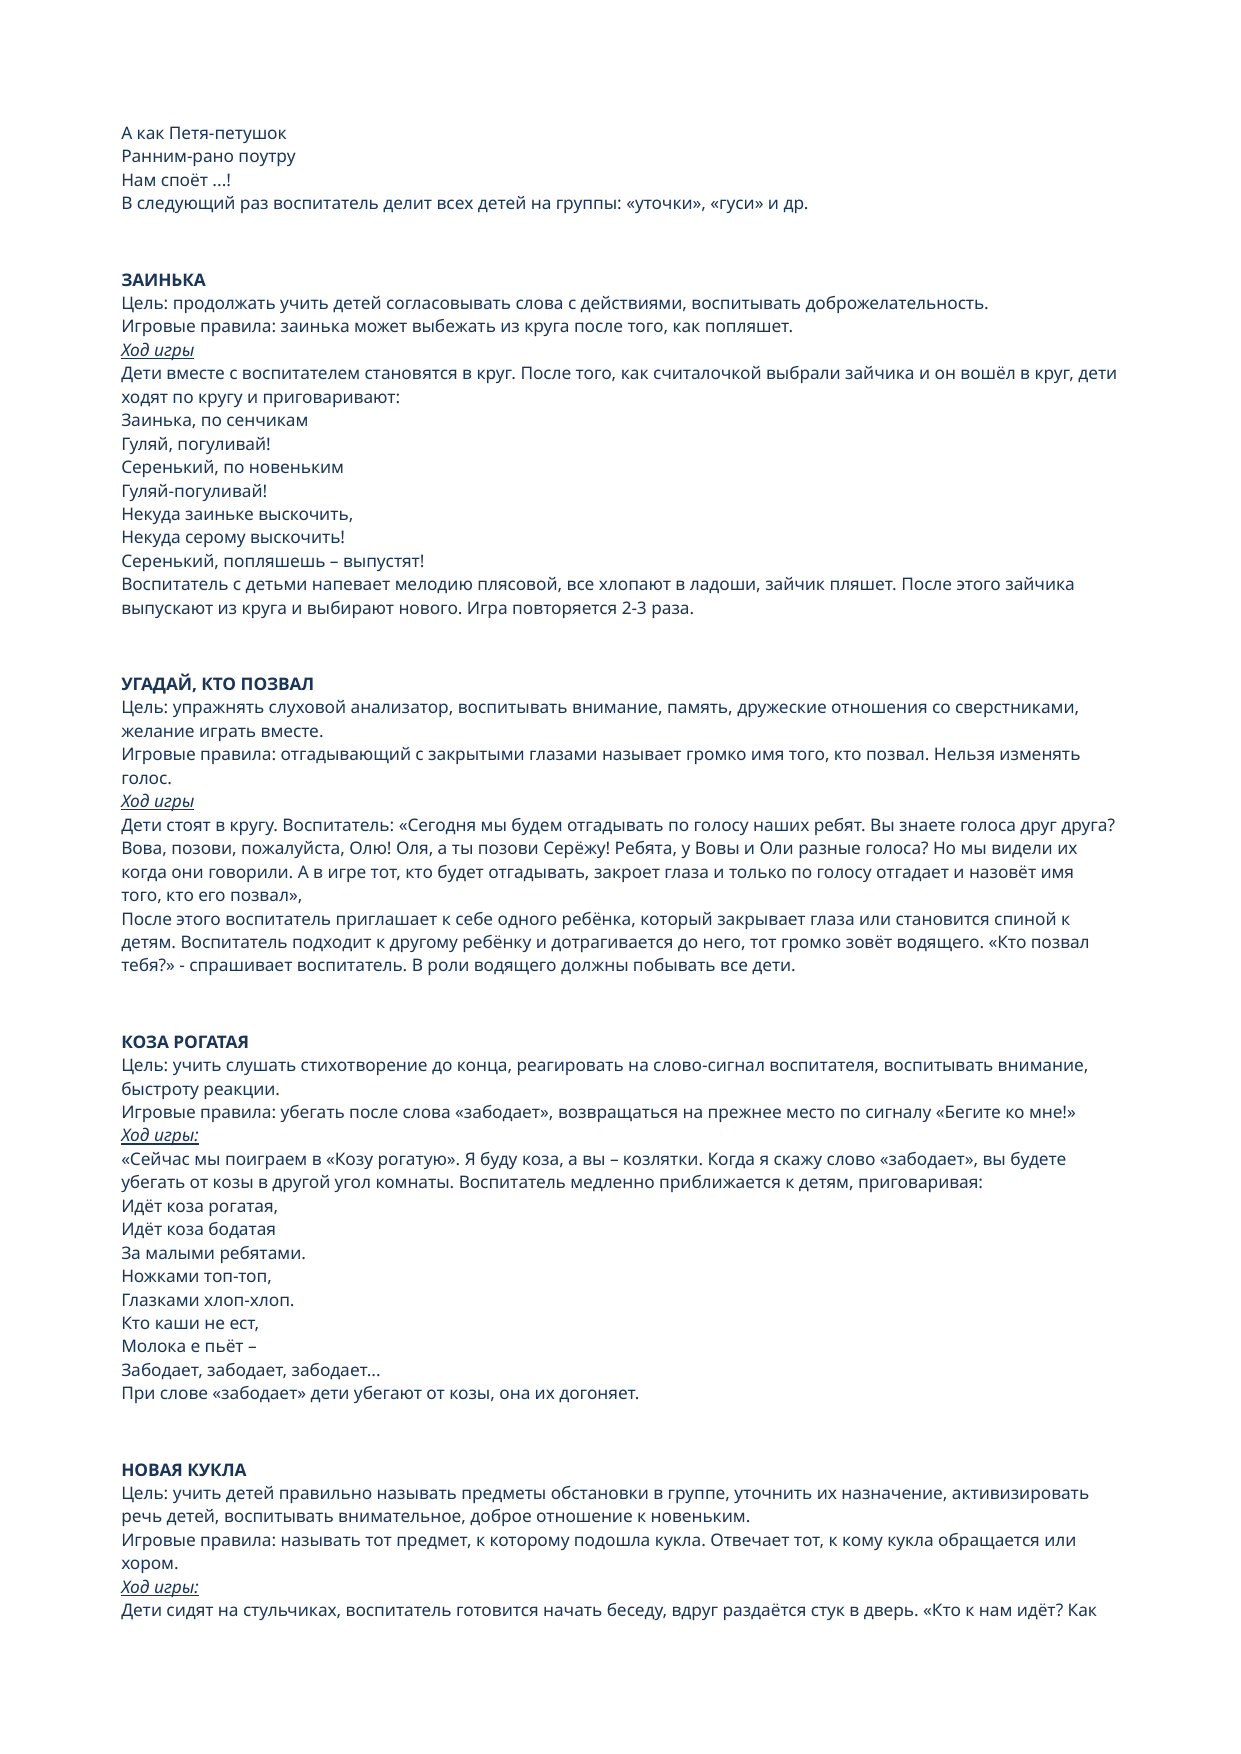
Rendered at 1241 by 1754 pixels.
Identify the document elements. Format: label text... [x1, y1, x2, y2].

table_header А как Петя-петушок Ранним-рано поутру Нам споёт ...! В следующий раз воспитатель делит всех детей на группы: «уточки», «гуси» и др. ЗАИНЬКА Цель: продолжать учить детей согласовывать слова с действиями, воспитывать доброжелательность. Игровые правила: заинька может выбежать из круга после того, как попляшет. Ход игры Дети вместе с воспитателем становятся в круг. После того, как считалочкой выбрали зайчика и он вошёл в круг, дети ходят по кругу и приговаривают: Заинька, по сенчикам Гуляй, погуливай! Серенький, по новеньким Гуляй-погуливай! Некуда заиньке выскочить, Некуда серому выскочить! Серенький, попляшешь – выпустят! Воспитатель с детьми напевает мелодию плясовой, все хлопают в ладоши, зайчик пляшет. После этого зайчика выпускают из круга и выбирают нового. Игра повторяется 2-3 раза. УГАДАЙ, КТО ПОЗВАЛ Цель: упражнять слуховой анализатор, воспитывать внимание, память, дружеские отношения со сверстниками, желание играть вместе. Игровые правила: отгадывающий с закрытыми глазами называет громко имя того, кто позвал. Нельзя изменять голос. Ход игры Дети стоят в кругу. Воспитатель: «Сегодня мы будем отгадывать по голосу наших ребят. Вы знаете голоса друг друга? Вова, позови, пожалуйста, Олю! Оля, а ты позови Серёжу! Ребята, у Вовы и Оли разные голоса? Но мы видели их когда они говорили. А в игре тот, кто будет отгадывать, закроет глаза и только по голосу отгадает и назовёт имя того, кто его позвал», После этого воспитатель приглашает к себе одного ребёнка, который закрывает глаза или становится спиной к детям. Воспитатель подходит к другому ребёнку и дотрагивается до него, тот громко зовёт водящего. «Кто позвал тебя?» - спрашивает воспитатель. В роли водящего должны побывать все дети. КОЗА РОГАТАЯ Цель: учить слушать стихотворение до конца, реагировать на слово-сигнал воспитателя, воспитывать внимание, быстроту реакции. Игровые правила: убегать после слова «забодает», возвращаться на прежнее место по сигналу «Бегите ко мне!» Ход игры: «Сейчас мы поиграем в «Козу рогатую». Я буду коза, а вы – козлятки. Когда я скажу слово «забодает», вы будете убегать от козы в другой угол комнаты. Воспитатель медленно приближается к детям, приговаривая: Идёт коза рогатая, Идёт коза бодатая За малыми ребятами. Ножками топ-топ, Глазками хлоп-хлоп. Кто каши не ест, Молока е пьёт – Забодает, забодает, забодает... При слове «забодает» дети убегают от козы, она их догоняет. НОВАЯ КУКЛА Цель: учить детей правильно называть предметы обстановки в группе, уточнить их назначение, активизировать речь детей, воспитывать внимательное, доброе отношение к новеньким. Игровые правила: называть тот предмет, к которому подошла кукла. Отвечает тот, к кому кукла обращается или хором. Ход игры: Дети сидят на стульчиках, воспитатель готовится начать беседу, вдруг раздаётся стук в дверь. «Кто к нам идёт? Как [118, 118, 1122, 1625]
